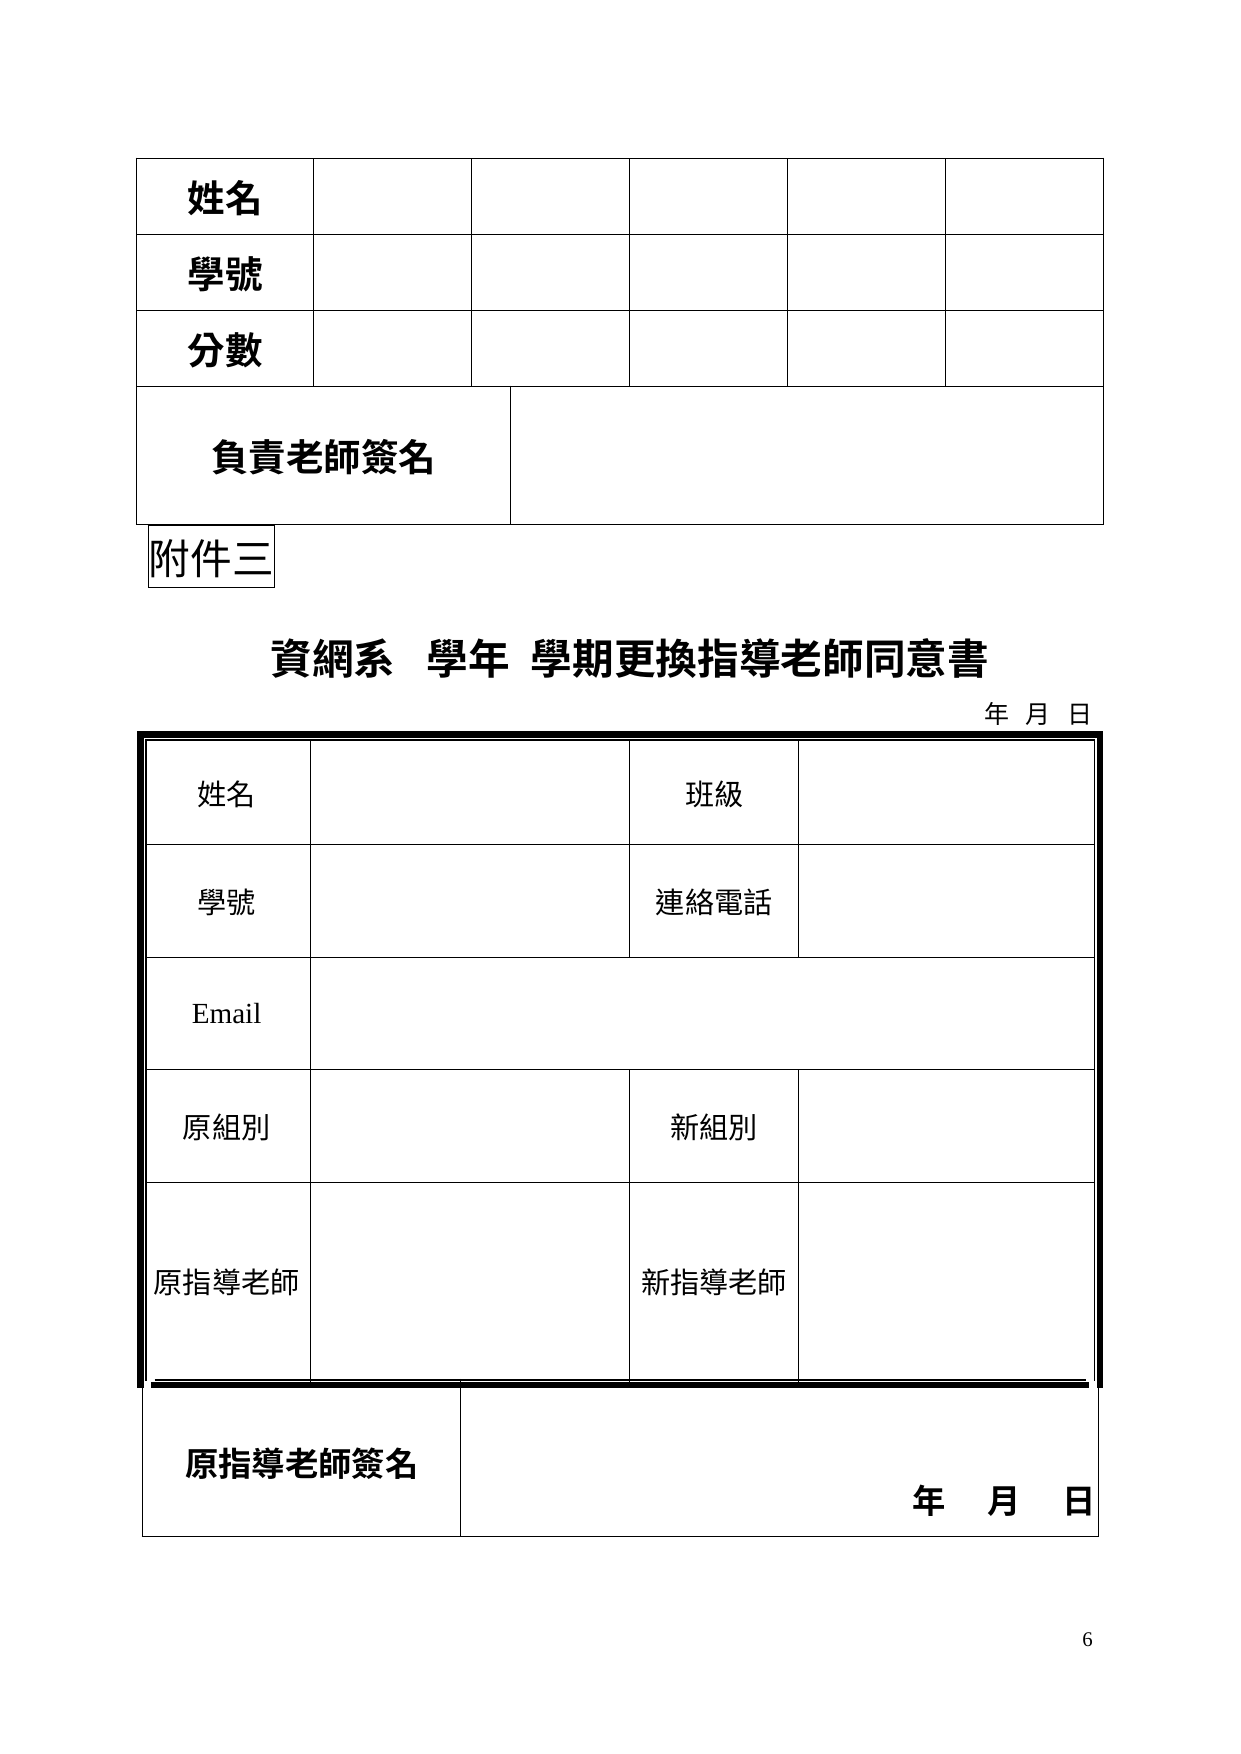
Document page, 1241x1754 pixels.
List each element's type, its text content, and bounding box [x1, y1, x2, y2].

table_cell [314, 159, 471, 233]
table_cell 年 月 日 [461, 1379, 1098, 1536]
table_cell [472, 159, 629, 233]
text [275, 525, 1092, 588]
table_cell [311, 958, 1094, 1069]
table_cell 原組別 [147, 1070, 310, 1182]
text 年 月 日 [166, 694, 1092, 731]
table_cell [946, 159, 1103, 233]
table_cell 姓名 [137, 159, 313, 233]
table_cell 原指導老師 [147, 1183, 310, 1379]
table_header 班級 [630, 741, 798, 844]
table_cell 負責老師簽名 [137, 387, 510, 524]
table_header [311, 741, 629, 844]
table_header [799, 741, 1094, 844]
table_cell 學號 [137, 235, 313, 309]
table_cell 原指導老師簽名 [143, 1379, 460, 1536]
text 資網系 學年 學期更換指導老師同意書 [167, 619, 1092, 694]
table_cell 學號 [147, 845, 310, 957]
table_cell [314, 311, 471, 386]
table_cell [788, 235, 945, 309]
table_cell [788, 311, 945, 386]
table_cell [788, 159, 945, 233]
table_cell 分數 [137, 311, 313, 386]
table_cell [311, 845, 629, 957]
table_cell 連絡電話 [630, 845, 798, 957]
table_cell [946, 235, 1103, 309]
table_cell [314, 235, 471, 309]
table_cell [311, 1070, 629, 1182]
table_cell [946, 311, 1103, 386]
table_cell [799, 1183, 1094, 1379]
table_cell 新指導老師 [630, 1183, 798, 1379]
table_cell [630, 311, 787, 386]
table_cell [799, 845, 1094, 957]
table_cell 新組別 [630, 1070, 798, 1182]
table_cell [630, 159, 787, 233]
table_cell [472, 235, 629, 309]
table_cell Email [147, 958, 310, 1069]
text 附件三 [149, 526, 274, 587]
table_cell [472, 311, 629, 386]
table_cell [799, 1070, 1094, 1182]
table_header 姓名 [147, 741, 310, 844]
table_cell [311, 1183, 629, 1379]
table_cell [630, 235, 787, 309]
table_cell [511, 387, 1103, 524]
